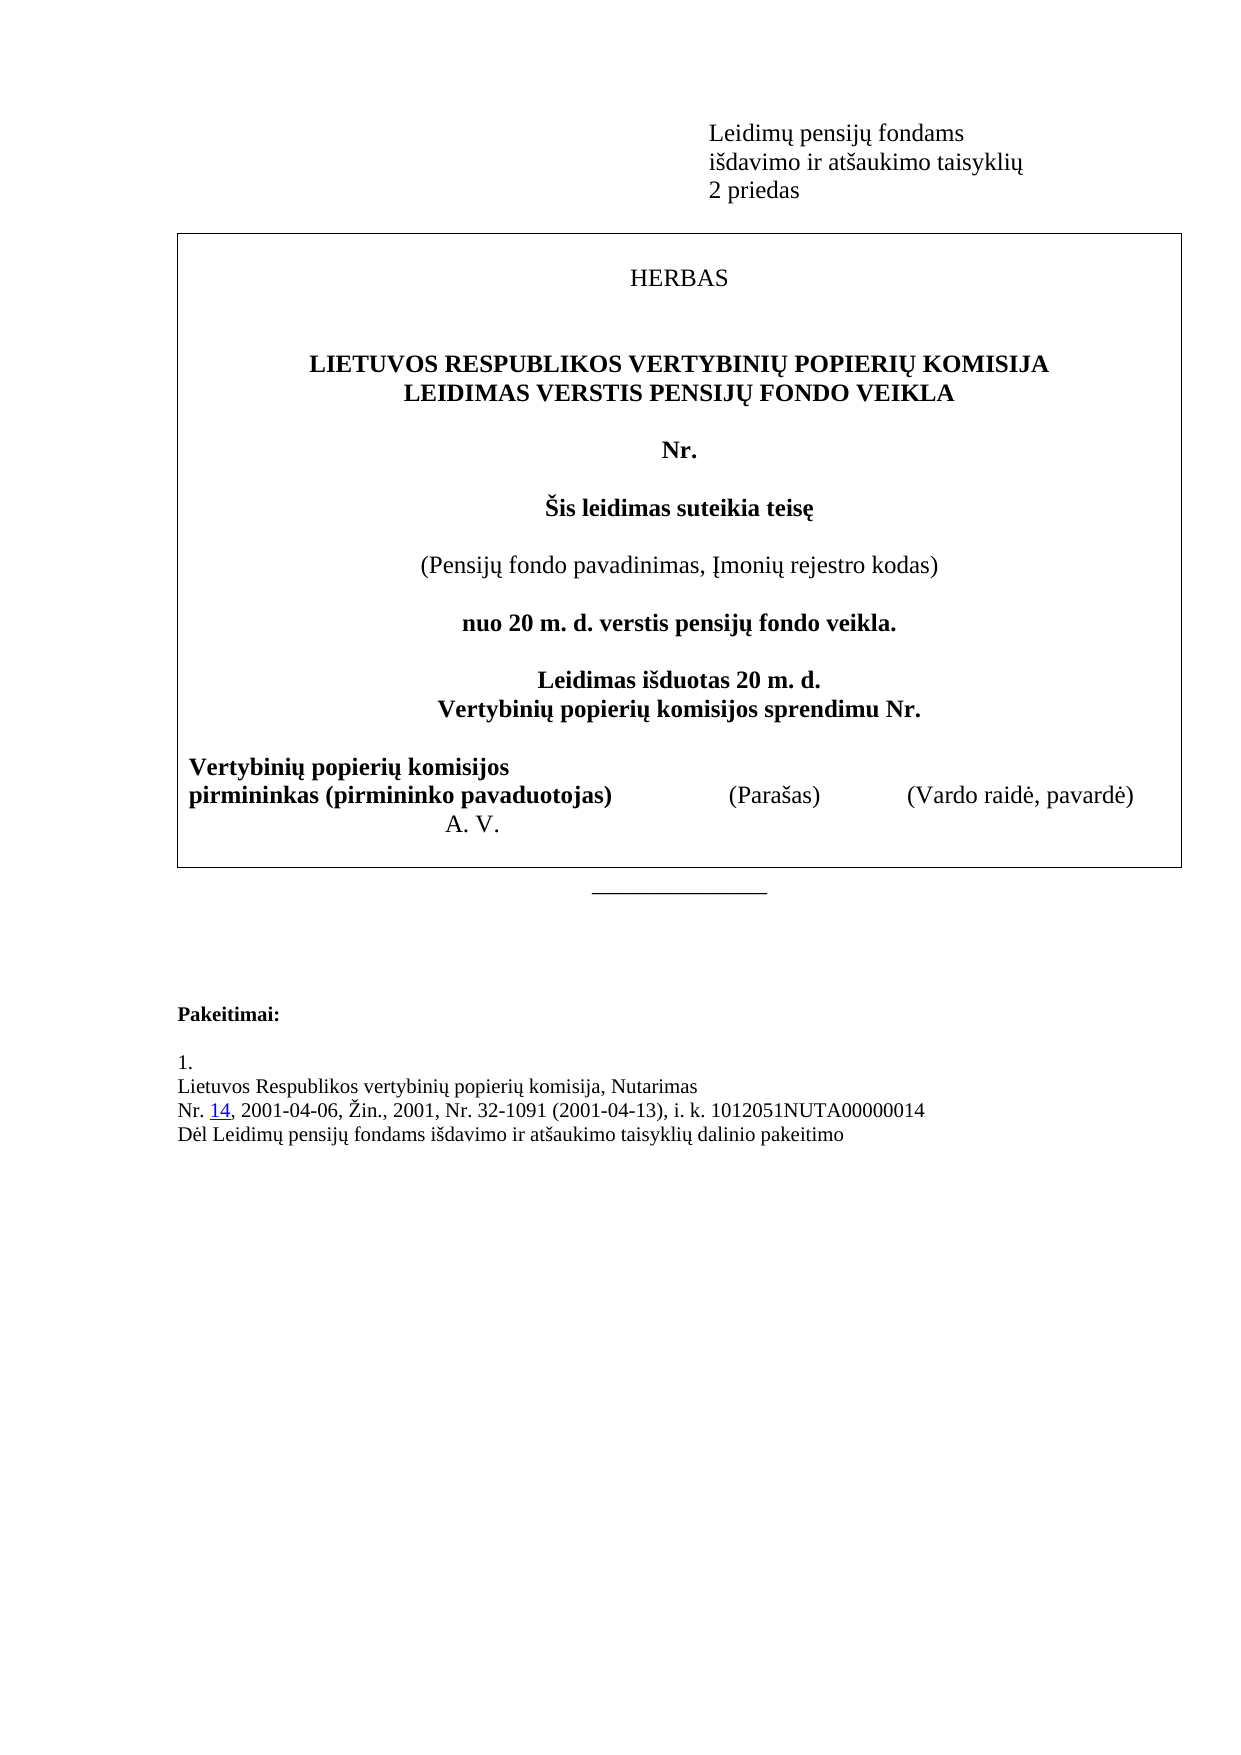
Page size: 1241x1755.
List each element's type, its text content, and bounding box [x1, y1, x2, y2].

text ______________ [177, 868, 1181, 896]
text išdavimo ir atšaukimo taisyklių [177, 147, 1181, 176]
text 2 priedas [177, 176, 1181, 204]
text Lietuvos Respublikos vertybinių popierių komisija, Nutarimas [177, 1074, 1181, 1098]
text Leidimų pensijų fondams [177, 118, 1181, 147]
text Pakeitimai: [177, 1002, 1181, 1026]
table_header HERBAS LIETUVOS RESPUBLIKOS VERTYBINIŲ POPIERIŲ KOMISIJA LEIDIMAS VERSTIS PENSIJŲ FONDO VEIKLA Nr. Šis leidimas suteikia teisę (Pensijų fondo pavadinimas, Įmonių rejestro kodas) nuo 20 m. d. verstis pensijų fondo veikla. Leidimas išduotas 20 m. d. Vertybinių popierių komisijos sprendimu Nr. Vertybinių popierių komisijos pirmininkas (pirmininko pavaduotojas) (Parašas) (Vardo raidė, pavardė) A. V. [178, 234, 1181, 867]
text Dėl Leidimų pensijų fondams išdavimo ir atšaukimo taisyklių dalinio pakeitimo [177, 1122, 1181, 1146]
text 1. [177, 1050, 1181, 1074]
text Nr. 14, 2001-04-06, Žin., 2001, Nr. 32-1091 (2001-04-13), i. k. 1012051NUTA00000014 [177, 1098, 1181, 1122]
